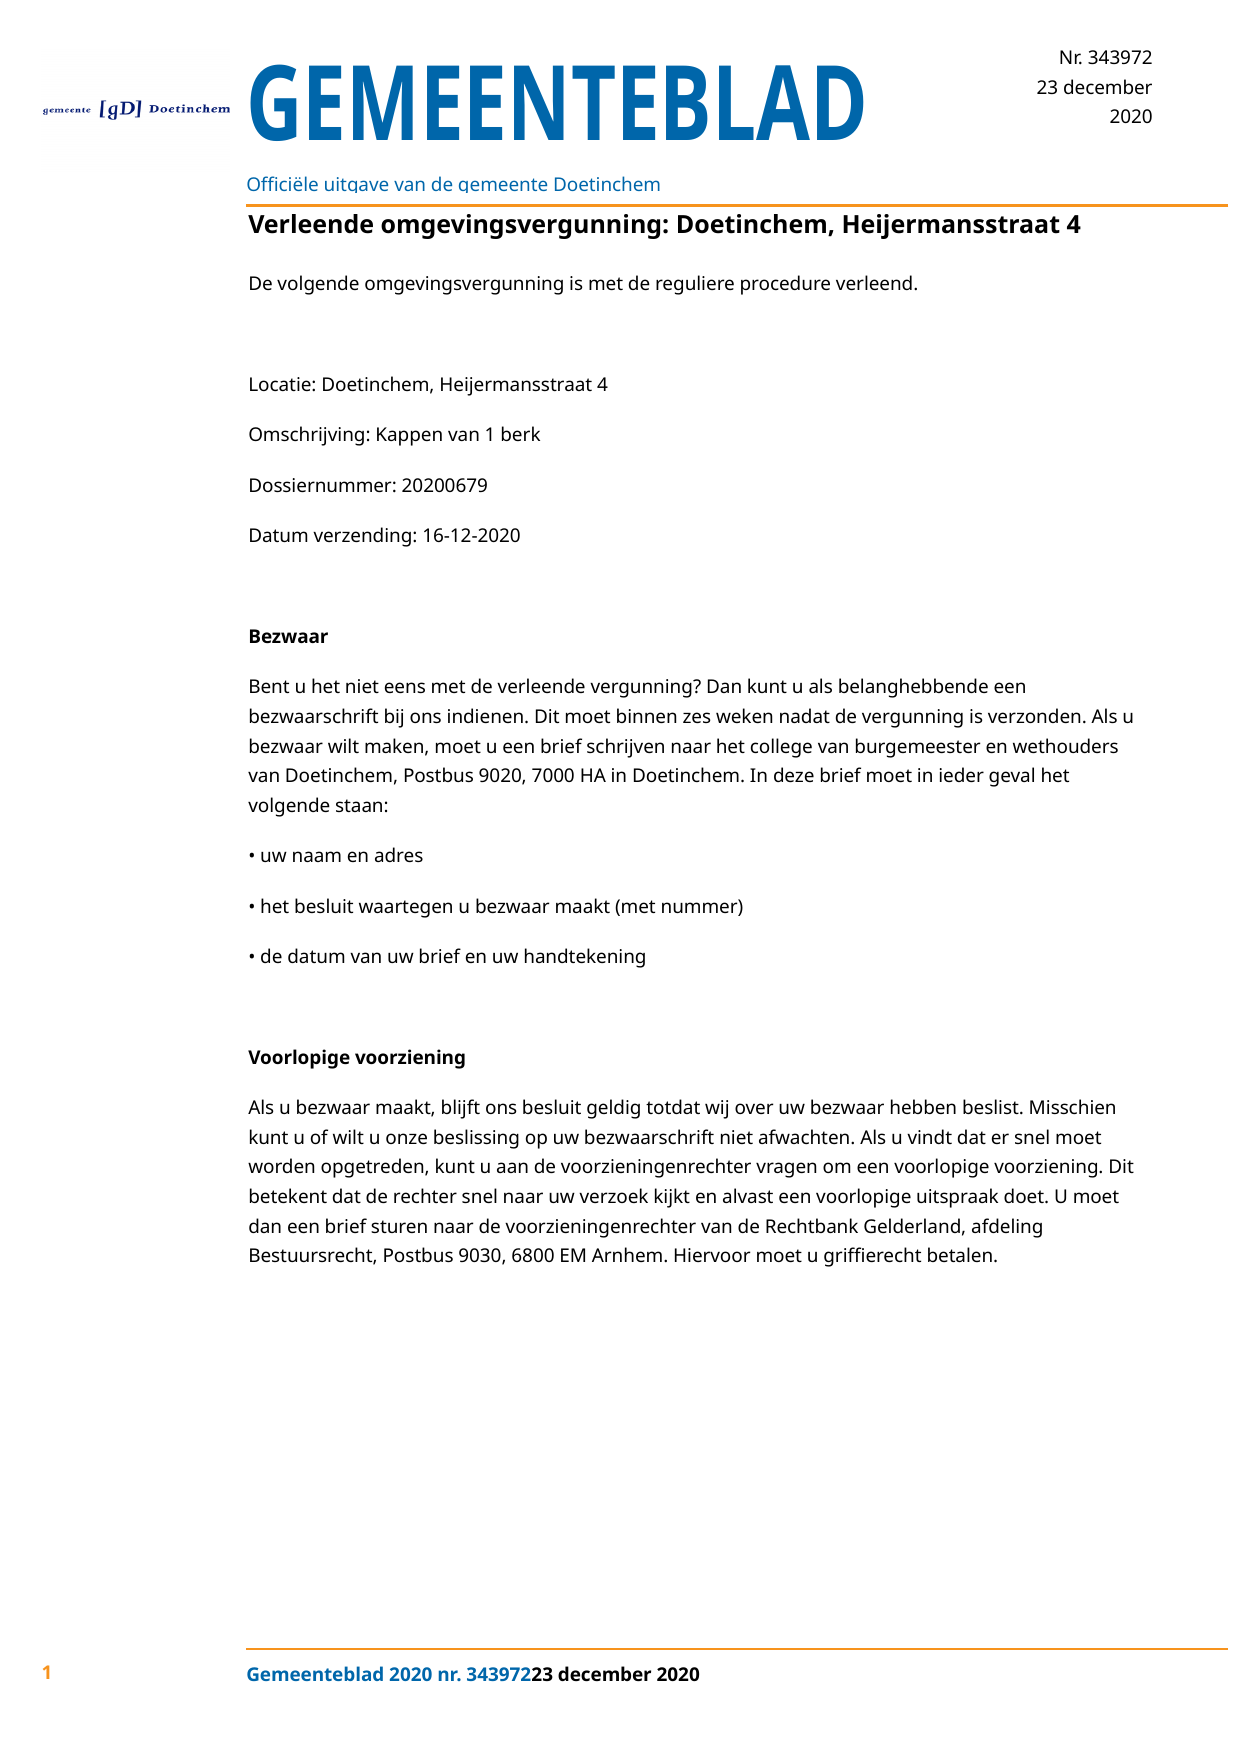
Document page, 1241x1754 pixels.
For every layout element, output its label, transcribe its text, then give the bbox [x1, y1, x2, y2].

text Verleende omgevingsvergunning: Doetinchem, Heijermansstraat 4 [248, 207, 1152, 241]
text Dossiernummer: 20200679 [248, 472, 1152, 498]
text • de datum van uw brief en uw handtekening [248, 943, 1152, 969]
text Locatie: Doetinchem, Heijermansstraat 4 [248, 371, 1152, 397]
text Omschrijving: Kappen van 1 berk [248, 422, 1152, 447]
text Bent u het niet eens met de verleende vergunning? Dan kunt u als belanghebbende een bezwaarschrift bij ons indienen. Dit moet binnen zes weken nadat de vergunning is verzonden. Als u bezwaar wilt maken, moet u een brief schrijven naar het college van burgemeester en wethouders van Doetinchem, Postbus 9020, 7000 HA in Doetinchem. In deze brief moet in ieder geval het volgende staan: [248, 674, 1152, 818]
text Voorlopige voorziening [248, 1044, 1152, 1070]
text • het besluit waartegen u bezwaar maakt (met nummer) [248, 893, 1152, 918]
text Datum verzending: 16-12-2020 [248, 522, 1152, 548]
text Bezwaar [248, 623, 1152, 649]
text De volgende omgevingsvergunning is met de reguliere procedure verleend. [248, 270, 1152, 296]
text • uw naam en adres [248, 842, 1152, 868]
text Als u bezwaar maakt, blijft ons besluit geldig totdat wij over uw bezwaar hebben beslist. Misschien kunt u of wilt u onze beslissing op uw bezwaarschrift niet afwachten. Als u vindt dat er snel moet worden opgetreden, kunt u aan de voorzieningenrechter vragen om een voorlopige voorziening. Dit betekent dat de rechter snel naar uw verzoek kijkt en alvast een voorlopige uitspraak doet. U moet dan een brief sturen naar de voorzieningenrechter van de Rechtbank Gelderland, afdeling Bestuursrecht, Postbus 9030, 6800 EM Arnhem. Hiervoor moet u griffierecht betalen. [248, 1094, 1152, 1268]
picture [41, 47, 231, 172]
